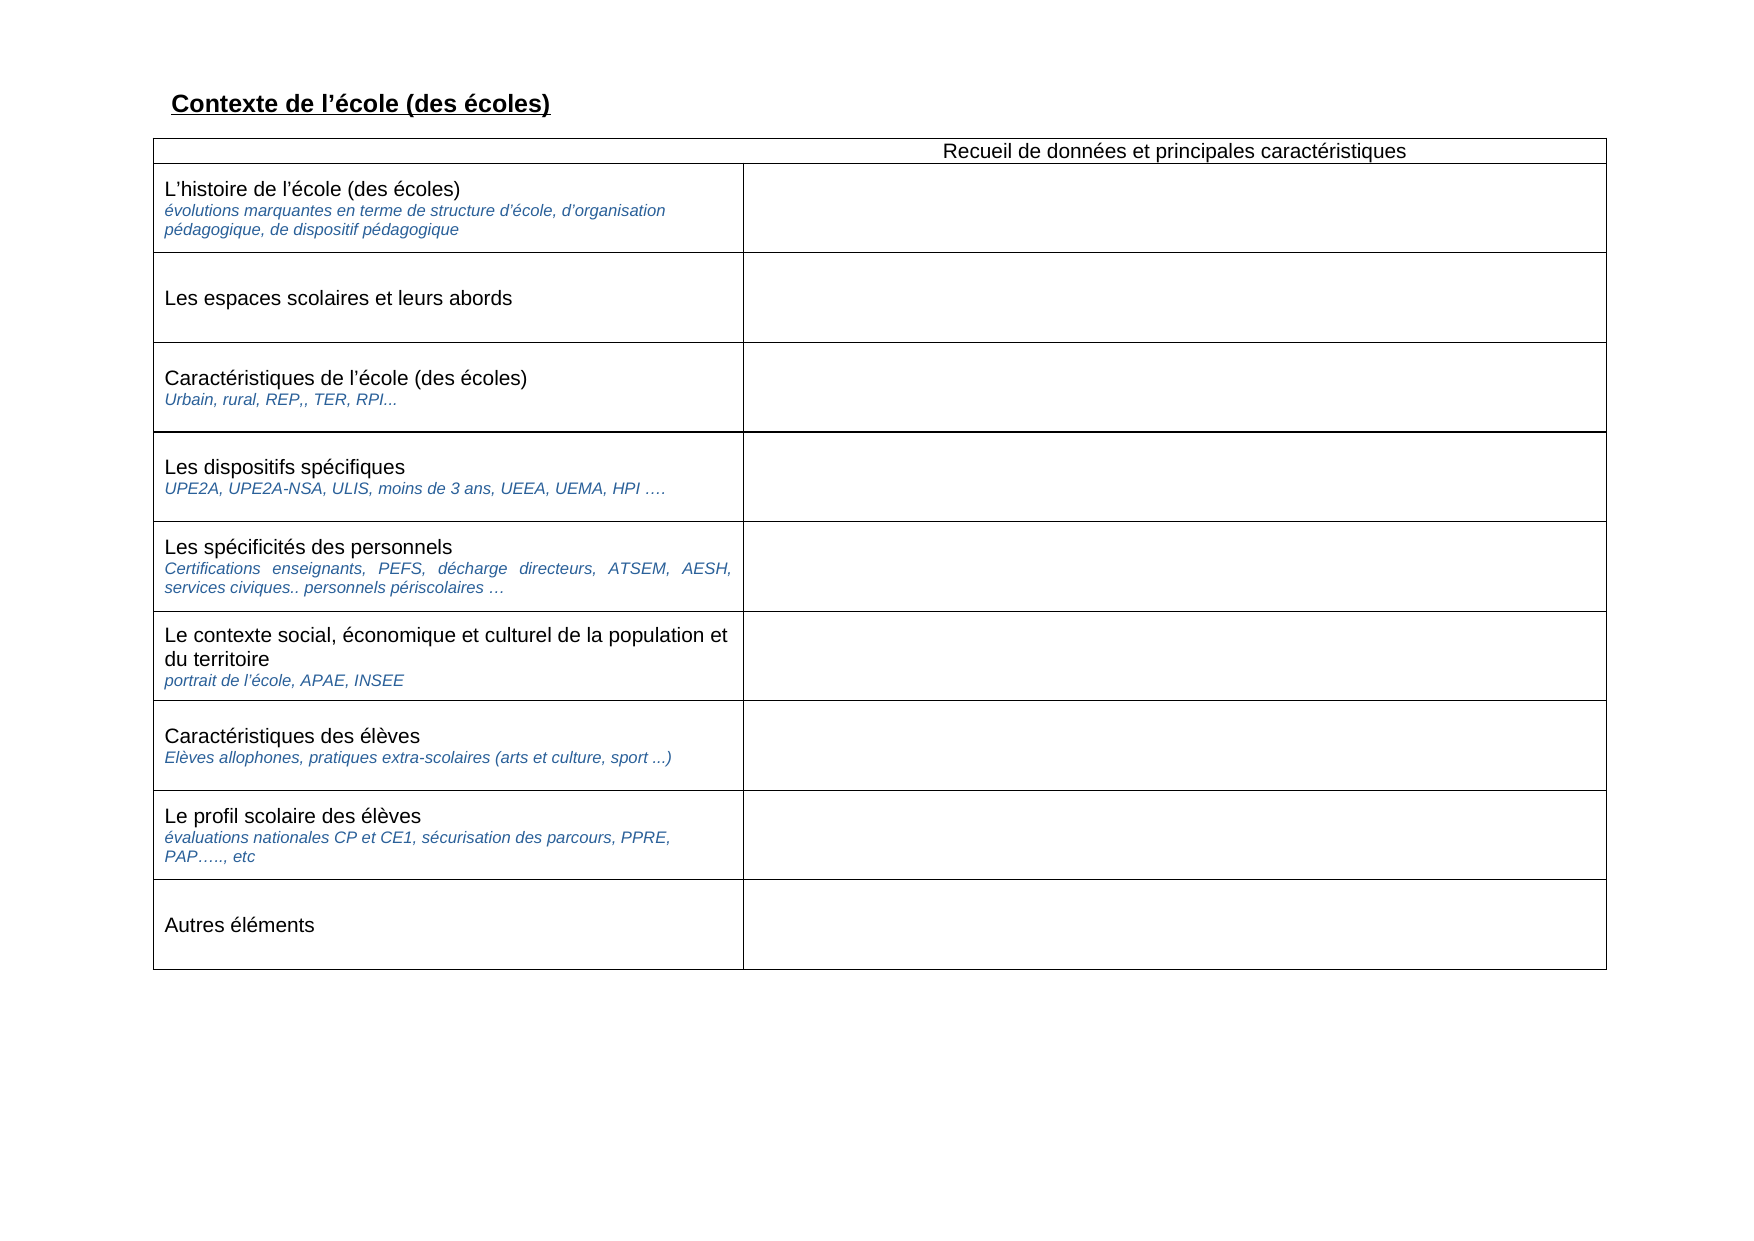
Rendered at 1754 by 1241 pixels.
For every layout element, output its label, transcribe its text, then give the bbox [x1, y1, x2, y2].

table_cell L’histoire de l’école (des écoles) évolutions marquantes en terme de structure d’école, d’organisation pédagogique, de dispositif pédagogique [154, 164, 743, 252]
table_cell [744, 164, 1606, 252]
table_cell [744, 612, 1606, 700]
table_cell Caractéristiques de l’école (des écoles) Urbain, rural, REP,, TER, RPI... [154, 343, 743, 431]
table_cell [744, 522, 1606, 611]
table_header [154, 139, 744, 163]
table_cell Le profil scolaire des élèves évaluations nationales CP et CE1, sécurisation des parcours, PPRE, PAP….., etc [154, 791, 743, 879]
table_cell [744, 791, 1606, 879]
table_cell [744, 880, 1606, 969]
table_cell [744, 343, 1606, 431]
table_cell [744, 253, 1606, 342]
table_cell Caractéristiques des élèves Elèves allophones, pratiques extra-scolaires (arts et culture, sport ...) [154, 701, 743, 790]
text Contexte de l’école (des écoles) [171, 89, 1695, 117]
table_cell Les espaces scolaires et leurs abords [154, 253, 743, 342]
table_cell [744, 433, 1606, 521]
table_cell Autres éléments [154, 880, 743, 969]
table_cell Les dispositifs spécifiques UPE2A, UPE2A-NSA, ULIS, moins de 3 ans, UEEA, UEMA, HPI …. [154, 433, 743, 521]
table_cell Les spécificités des personnels Certifications enseignants, PEFS, décharge directeurs, ATSEM, AESH, services civiques.. personnels périscolaires … [154, 522, 743, 611]
table_header Recueil de données et principales caractéristiques [744, 139, 1606, 163]
table_cell [744, 701, 1606, 790]
table_cell Le contexte social, économique et culturel de la population et du territoire portrait de l’école, APAE, INSEE [154, 612, 743, 700]
